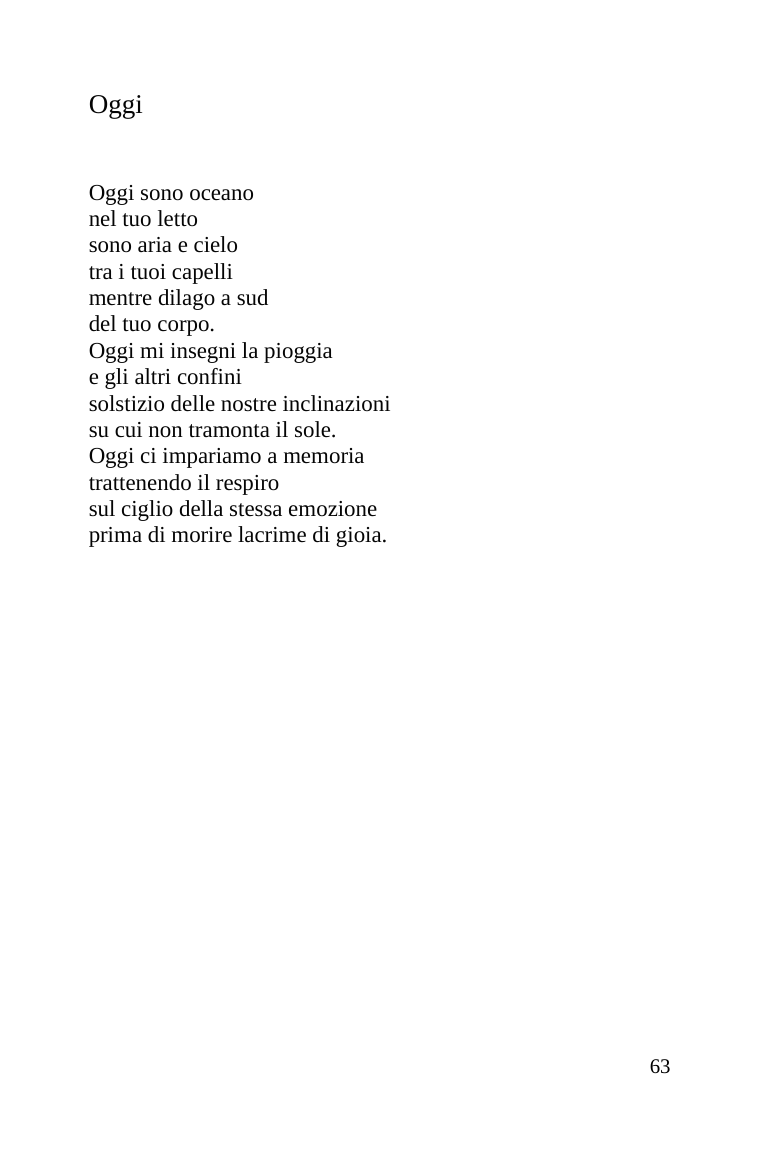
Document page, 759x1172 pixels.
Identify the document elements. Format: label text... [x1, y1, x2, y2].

text trattenendo il respiro [88, 469, 670, 495]
text prima di morire lacrime di gioia. [88, 521, 670, 548]
text Oggi mi insegni la pioggia [88, 337, 670, 363]
text solstizio delle nostre inclinazioni [88, 389, 670, 416]
text e gli altri confini [88, 363, 670, 389]
text Oggi [88, 88, 670, 120]
text sono aria e cielo [88, 231, 670, 258]
text sul ciglio della stessa emozione [88, 495, 670, 521]
text su cui non tramonta il sole. [88, 416, 670, 442]
text Oggi sono oceano [88, 179, 670, 205]
text del tuo corpo. [88, 311, 670, 337]
text Oggi ci impariamo a memoria [88, 442, 670, 469]
text tra i tuoi capelli [88, 258, 670, 284]
text mentre dilago a sud [88, 284, 670, 311]
text nel tuo letto [88, 205, 670, 231]
